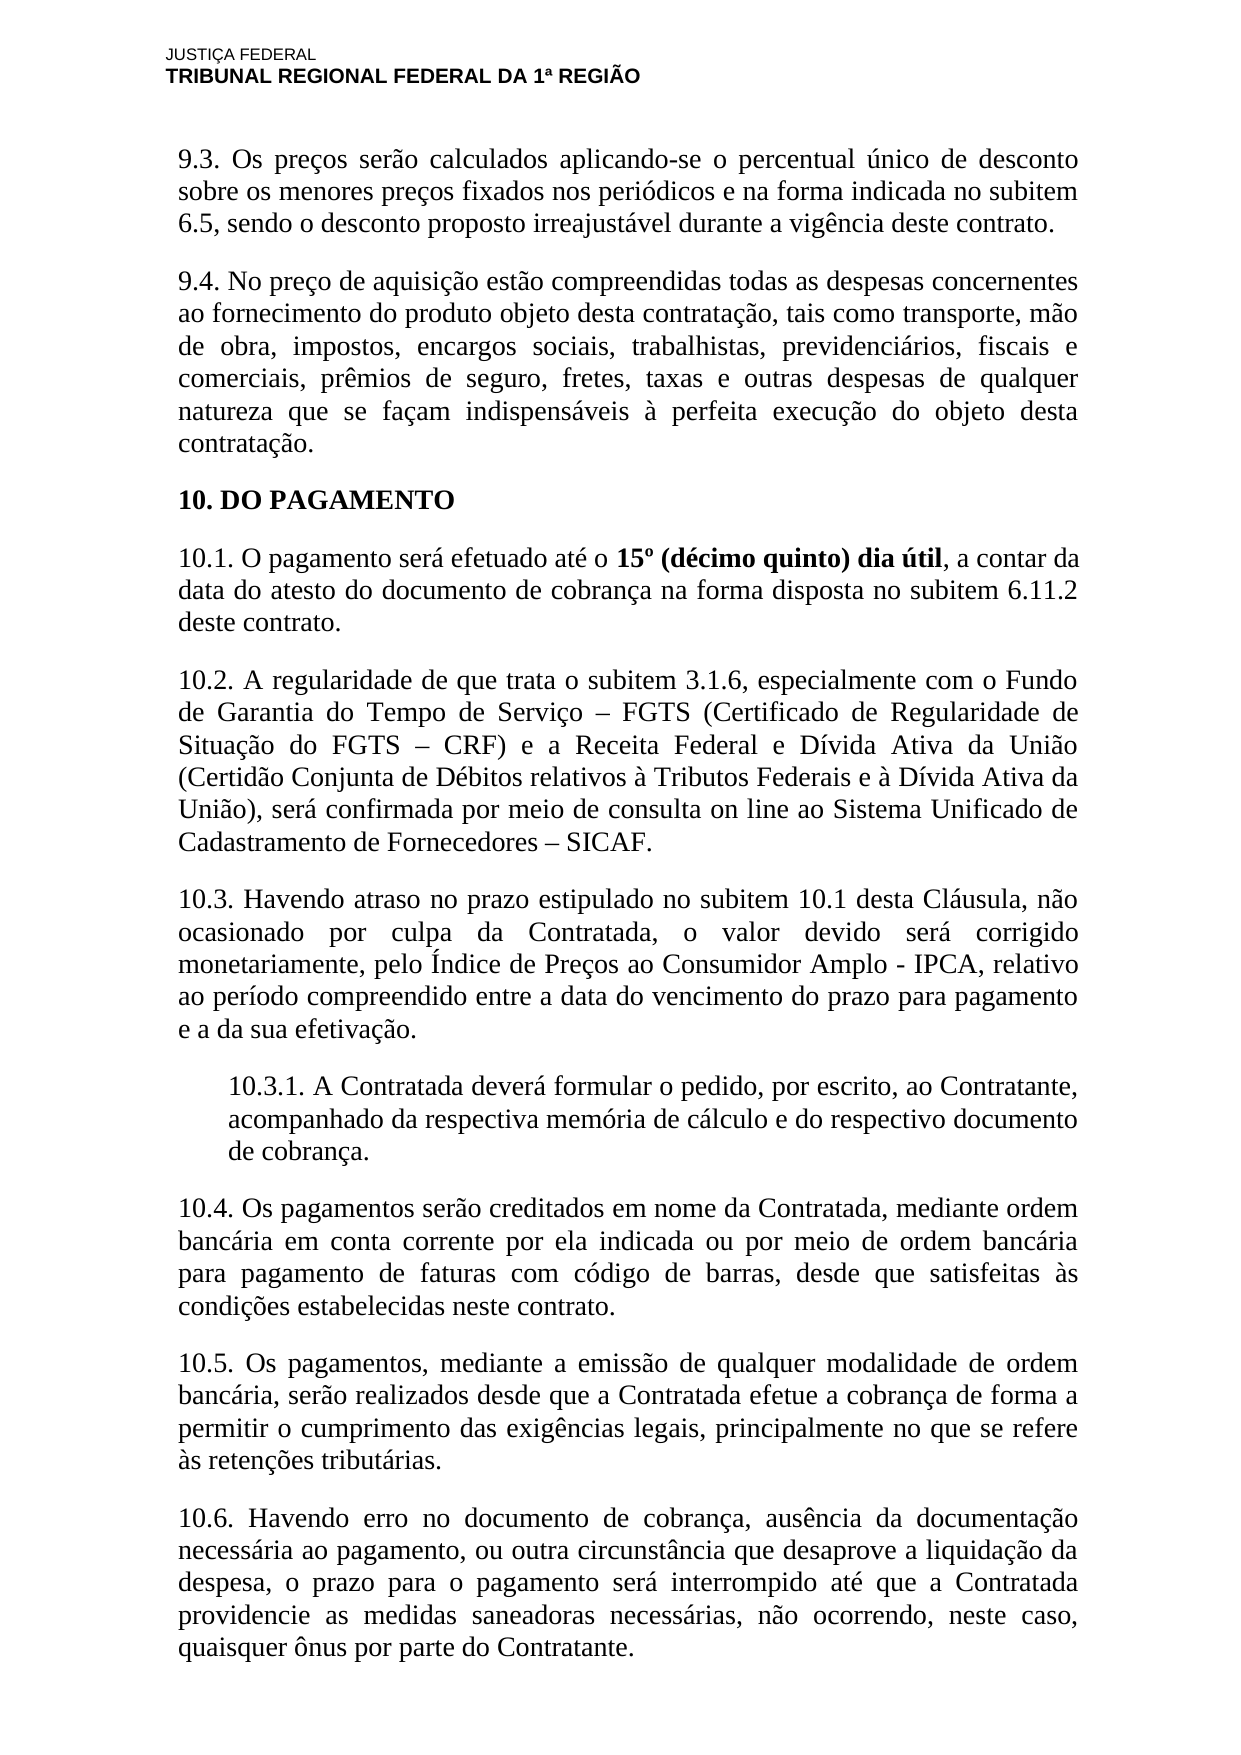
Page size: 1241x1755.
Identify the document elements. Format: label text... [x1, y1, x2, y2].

text 10.3. Havendo atraso no prazo estipulado no subitem 10.1 desta Cláusula, não ocasionado por culpa da Contratada, o valor devido será corrigido monetariamente, pelo Índice de Preços ao Consumidor Amplo - IPCA, relativo ao período compreendido entre a data do vencimento do prazo para pagamento e a da sua efetivação. [178, 882, 1080, 1044]
text 9.3. Os preços serão calculados aplicando-se o percentual único de desconto sobre os menores preços fixados nos periódicos e na forma indicada no subitem 6.5, sendo o desconto proposto irreajustável durante a vigência deste contrato. [178, 142, 1080, 239]
text 10.5. Os pagamentos, mediante a emissão de qualquer modalidade de ordem bancária, serão realizados desde que a Contratada efetue a cobrança de forma a permitir o cumprimento das exigências legais, principalmente no que se refere às retenções tributárias. [178, 1346, 1080, 1476]
text 10.3.1. A Contratada deverá formular o pedido, por escrito, ao Contratante, acompanhado da respectiva memória de cálculo e do respectivo documento de cobrança. [228, 1069, 1080, 1166]
text 10.6. Havendo erro no documento de cobrança, ausência da documentação necessária ao pagamento, ou outra circunstância que desaprove a liquidação da despesa, o prazo para o pagamento será interrompido até que a Contratada providencie as medidas saneadoras necessárias, não ocorrendo, neste caso, quaisquer ônus por parte do Contratante. [178, 1501, 1080, 1663]
text 10.4. Os pagamentos serão creditados em nome da Contratada, mediante ordem bancária em conta corrente por ela indicada ou por meio de ordem bancária para pagamento de faturas com código de barras, desde que satisfeitas às condições estabelecidas neste contrato. [178, 1191, 1080, 1321]
text 9.4. No preço de aquisição estão compreendidas todas as despesas concernentes ao fornecimento do produto objeto desta contratação, tais como transporte, mão de obra, impostos, encargos sociais, trabalhistas, previdenciários, fiscais e comerciais, prêmios de seguro, fretes, taxas e outras despesas de qualquer natureza que se façam indispensáveis à perfeita execução do objeto desta contratação. [178, 264, 1080, 458]
text 10.2. A regularidade de que trata o subitem 3.1.6, especialmente com o Fundo de Garantia do Tempo de Serviço – FGTS (Certificado de Regularidade de Situação do FGTS – CRF) e a Receita Federal e Dívida Ativa da União (Certidão Conjunta de Débitos relativos à Tributos Federais e à Dívida Ativa da União), será confirmada por meio de consulta on line ao Sistema Unificado de Cadastramento de Fornecedores – SICAF. [178, 663, 1080, 857]
text 10. DO PAGAMENTO [178, 483, 1080, 516]
text 10.1. O pagamento será efetuado até o 15º (décimo quinto) dia útil, a contar da data do atesto do documento de cobrança na forma disposta no subitem 6.11.2 deste contrato. [178, 541, 1080, 638]
